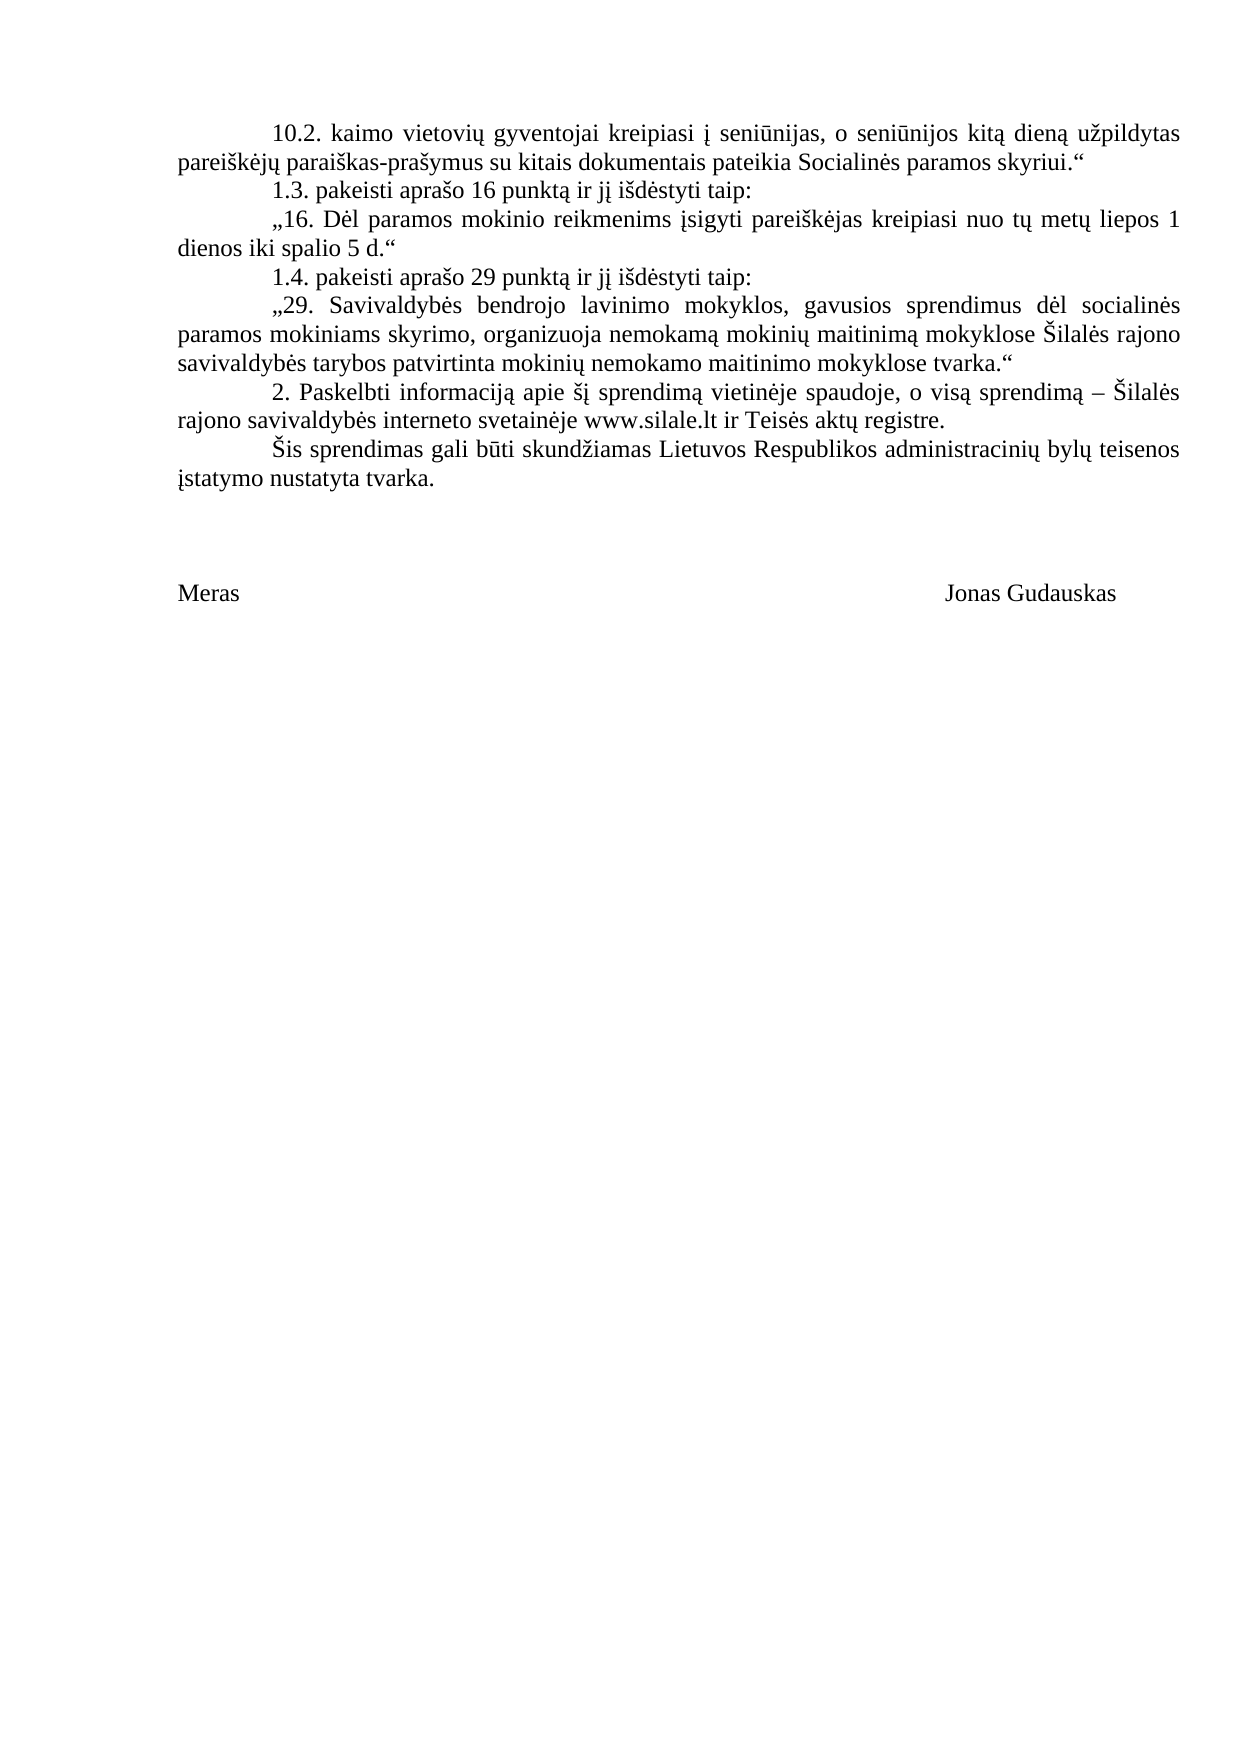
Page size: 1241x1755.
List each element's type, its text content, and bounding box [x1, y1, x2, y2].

text Šis sprendimas gali būti skundžiamas Lietuvos Respublikos administracinių bylų teisenos įstatymo nustatyta tvarka. [177, 434, 1181, 492]
text Meras Jonas Gudauskas [177, 578, 1181, 607]
text „29. Savivaldybės bendrojo lavinimo mokyklos, gavusios sprendimus dėl socialinės paramos mokiniams skyrimo, organizuoja nemokamą mokinių maitinimą mokyklose Šilalės rajono savivaldybės tarybos patvirtinta mokinių nemokamo maitinimo mokyklose tvarka.“ [177, 291, 1181, 377]
text 10.2. kaimo vietovių gyventojai kreipiasi į seniūnijas, o seniūnijos kitą dieną užpildytas pareiškėjų paraiškas-prašymus su kitais dokumentais pateikia Socialinės paramos skyriui.“ [177, 118, 1181, 176]
text 2. Paskelbti informaciją apie šį sprendimą vietinėje spaudoje, o visą sprendimą – Šilalės rajono savivaldybės interneto svetainėje www.silale.lt ir Teisės aktų registre. [177, 377, 1181, 434]
text 1.3. pakeisti aprašo 16 punktą ir jį išdėstyti taip: [177, 176, 1181, 204]
text 1.4. pakeisti aprašo 29 punktą ir jį išdėstyti taip: [177, 262, 1181, 291]
text „16. Dėl paramos mokinio reikmenims įsigyti pareiškėjas kreipiasi nuo tų metų liepos 1 dienos iki spalio 5 d.“ [177, 204, 1181, 262]
